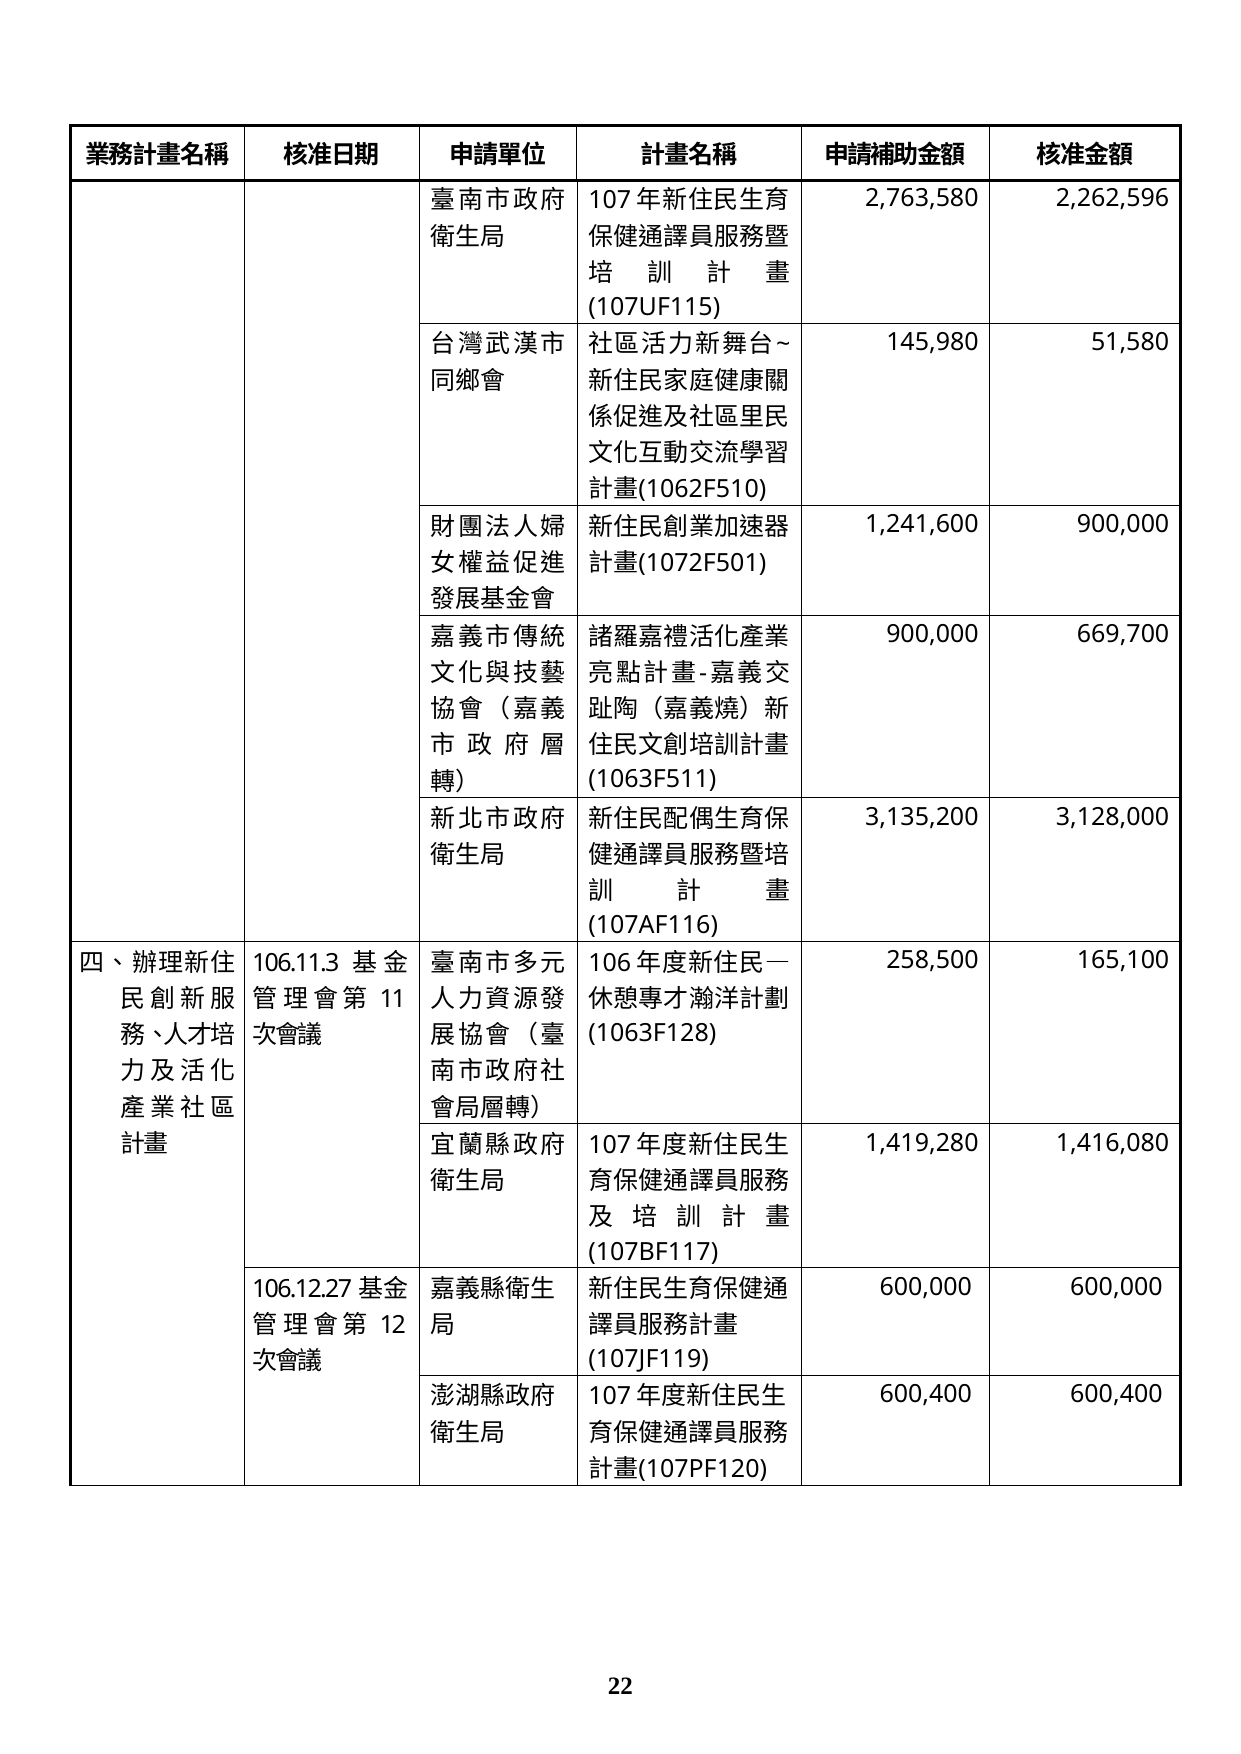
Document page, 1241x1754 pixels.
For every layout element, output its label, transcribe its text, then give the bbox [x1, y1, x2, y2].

table_cell 900,000 [990, 506, 1179, 615]
table_cell 四、辦理新住民創新服務、人才培力及活化產業社區計畫 [72, 942, 244, 1484]
table_cell 1,419,280 [802, 1124, 989, 1267]
table_header 核准日期 [245, 127, 419, 179]
table_cell 台灣武漢市同鄉會 [420, 324, 577, 505]
table_header 業務計畫名稱 [72, 127, 244, 179]
table_cell 澎湖縣政府衛生局 [420, 1376, 577, 1484]
table_cell 諸羅嘉禮活化產業亮點計畫-嘉義交趾陶（嘉義燒）新住民文創培訓計畫(1063F511) [578, 616, 801, 797]
table_cell 900,000 [802, 616, 989, 797]
table_cell 600,000 [990, 1268, 1179, 1375]
table_cell 新住民創業加速器計畫(1072F501) [578, 506, 801, 615]
table_header 申請補助金額 [802, 127, 989, 179]
table_cell 600,400 [802, 1376, 989, 1484]
table_cell 145,980 [802, 324, 989, 505]
table_cell 臺南市政府衛生局 [420, 182, 577, 323]
table_cell 600,000 [802, 1268, 989, 1375]
table_cell 106年度新住民—休憩專才瀚洋計劃(1063F128) [578, 942, 801, 1123]
table_cell 1,241,600 [802, 506, 989, 615]
table_cell 107年度新住民生育保健通譯員服務及培訓計畫(107BF117) [578, 1124, 801, 1267]
table_cell 新住民配偶生育保健通譯員服務暨培訓計畫(107AF116) [578, 798, 801, 941]
table_cell 1,416,080 [990, 1124, 1179, 1267]
table_header 計畫名稱 [577, 127, 801, 179]
table_cell 51,580 [990, 324, 1179, 505]
table_cell [72, 182, 244, 941]
table_cell 宜蘭縣政府衛生局 [420, 1124, 577, 1267]
table_cell 2,763,580 [802, 182, 989, 323]
table_header 核准金額 [990, 127, 1179, 179]
table_cell 106.11.3基金管理會第11次會議 [245, 942, 419, 1267]
table_cell 107年新住民生育保健通譯員服務暨培訓計畫(107UF115) [578, 182, 801, 323]
table_cell 3,128,000 [990, 798, 1179, 941]
table_cell 社區活力新舞台~新住民家庭健康關係促進及社區里民文化互動交流學習計畫(1062F510) [578, 324, 801, 505]
table_cell 600,400 [990, 1376, 1179, 1484]
table_cell 2,262,596 [990, 182, 1179, 323]
table_header 申請單位 [420, 127, 576, 179]
table_cell 669,700 [990, 616, 1179, 797]
table_cell 臺南市多元人力資源發展協會（臺南市政府社會局層轉） [420, 942, 577, 1123]
table_cell 嘉義市傳統文化與技藝協會（嘉義市政府層轉） [420, 616, 577, 797]
table_cell [245, 182, 419, 941]
table_cell 嘉義縣衛生局 [420, 1268, 577, 1375]
table_cell 107年度新住民生育保健通譯員服務計畫(107PF120) [578, 1376, 801, 1484]
table_cell 106.12.27基金管理會第12次會議 [245, 1268, 419, 1484]
table_cell 3,135,200 [802, 798, 989, 941]
table_cell 新北市政府衛生局 [420, 798, 577, 941]
table_cell 財團法人婦女權益促進發展基金會 [420, 506, 577, 615]
table_cell 258,500 [802, 942, 989, 1123]
table_cell 165,100 [990, 942, 1179, 1123]
table_cell 新住民生育保健通譯員服務計畫(107JF119) [578, 1268, 801, 1375]
